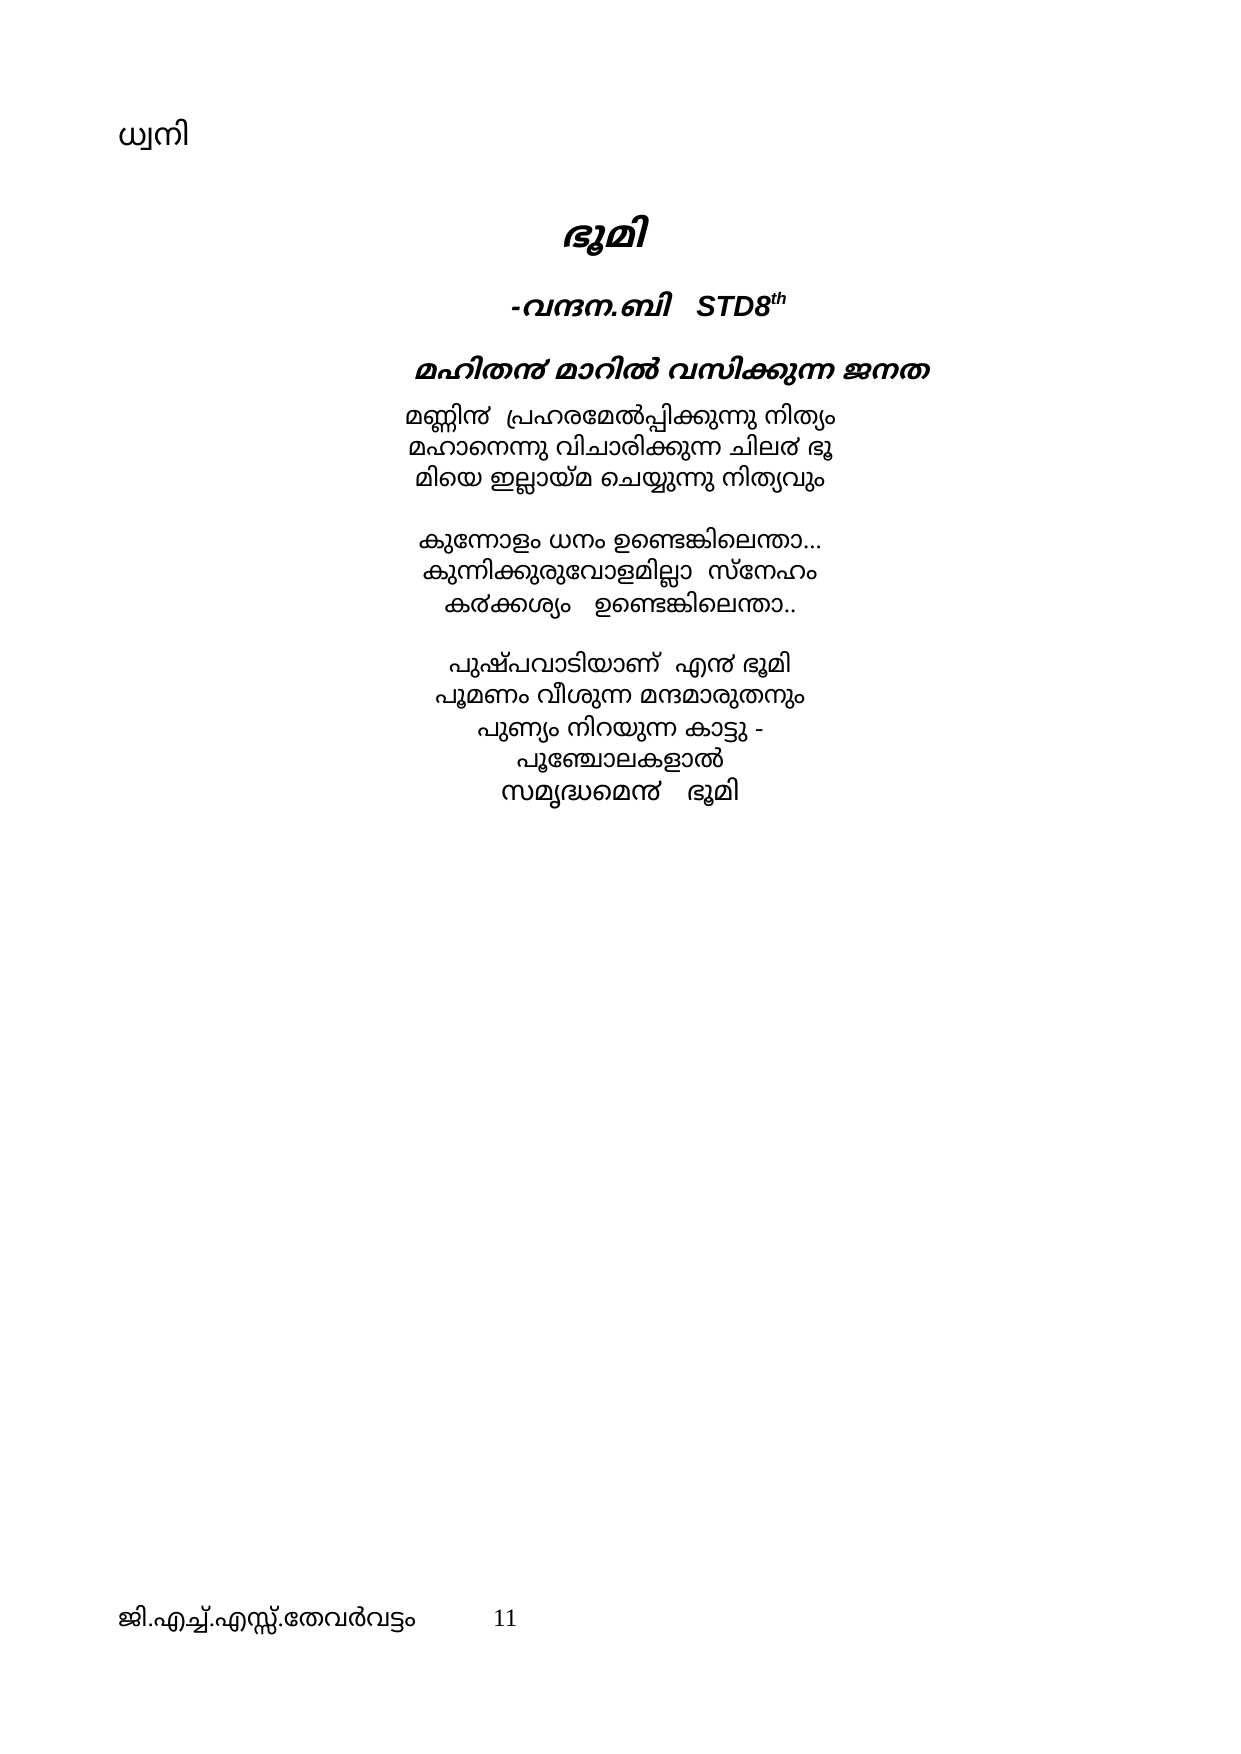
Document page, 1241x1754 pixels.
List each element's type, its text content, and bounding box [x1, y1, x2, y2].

subtitle മഹിത൯ മാറിൽ വസിക്കുന്ന ജനത [118, 352, 1122, 390]
text ക൪ക്കശ്യം ഉണ്ടെങ്കിലെന്താ.. [118, 589, 1122, 622]
text പൂഞ്ചോലകളാൽ [118, 746, 1122, 777]
subtitle -വന്ദന.ബി STD8th [118, 288, 1122, 327]
text സമൃദ്ധമെ൯ ഭൂമി [118, 777, 1122, 811]
text മഹാനെന്നു വിചാരിക്കുന്ന ചില൪ ഭൂ [118, 434, 1122, 465]
text കുന്നോളം ധനം ഉണ്ടെങ്കിലെന്താ... [118, 525, 1122, 558]
text മണ്ണി൯ പ്രഹരമേൽപ്പിക്കുന്നു നിത്യം [118, 403, 1122, 434]
text പൂമണം വീശുന്ന മന്ദമാരുതനും [118, 682, 1122, 713]
subtitle ഭൂമി [118, 212, 1122, 263]
text പുണ്യം നിറയുന്ന കാ‍‍‍‍‍‍ട്ടു - [118, 713, 1122, 746]
text പുഷ്പവാടിയാണ് എ൯ ഭൂമി [118, 651, 1122, 682]
text കുന്നിക്കുരുവോളമില്ലാ സ്നേഹം [118, 558, 1122, 589]
text മിയെ ഇല്ലായ്മ ചെയ്യുന്നു നിത്യവും [118, 465, 1122, 496]
